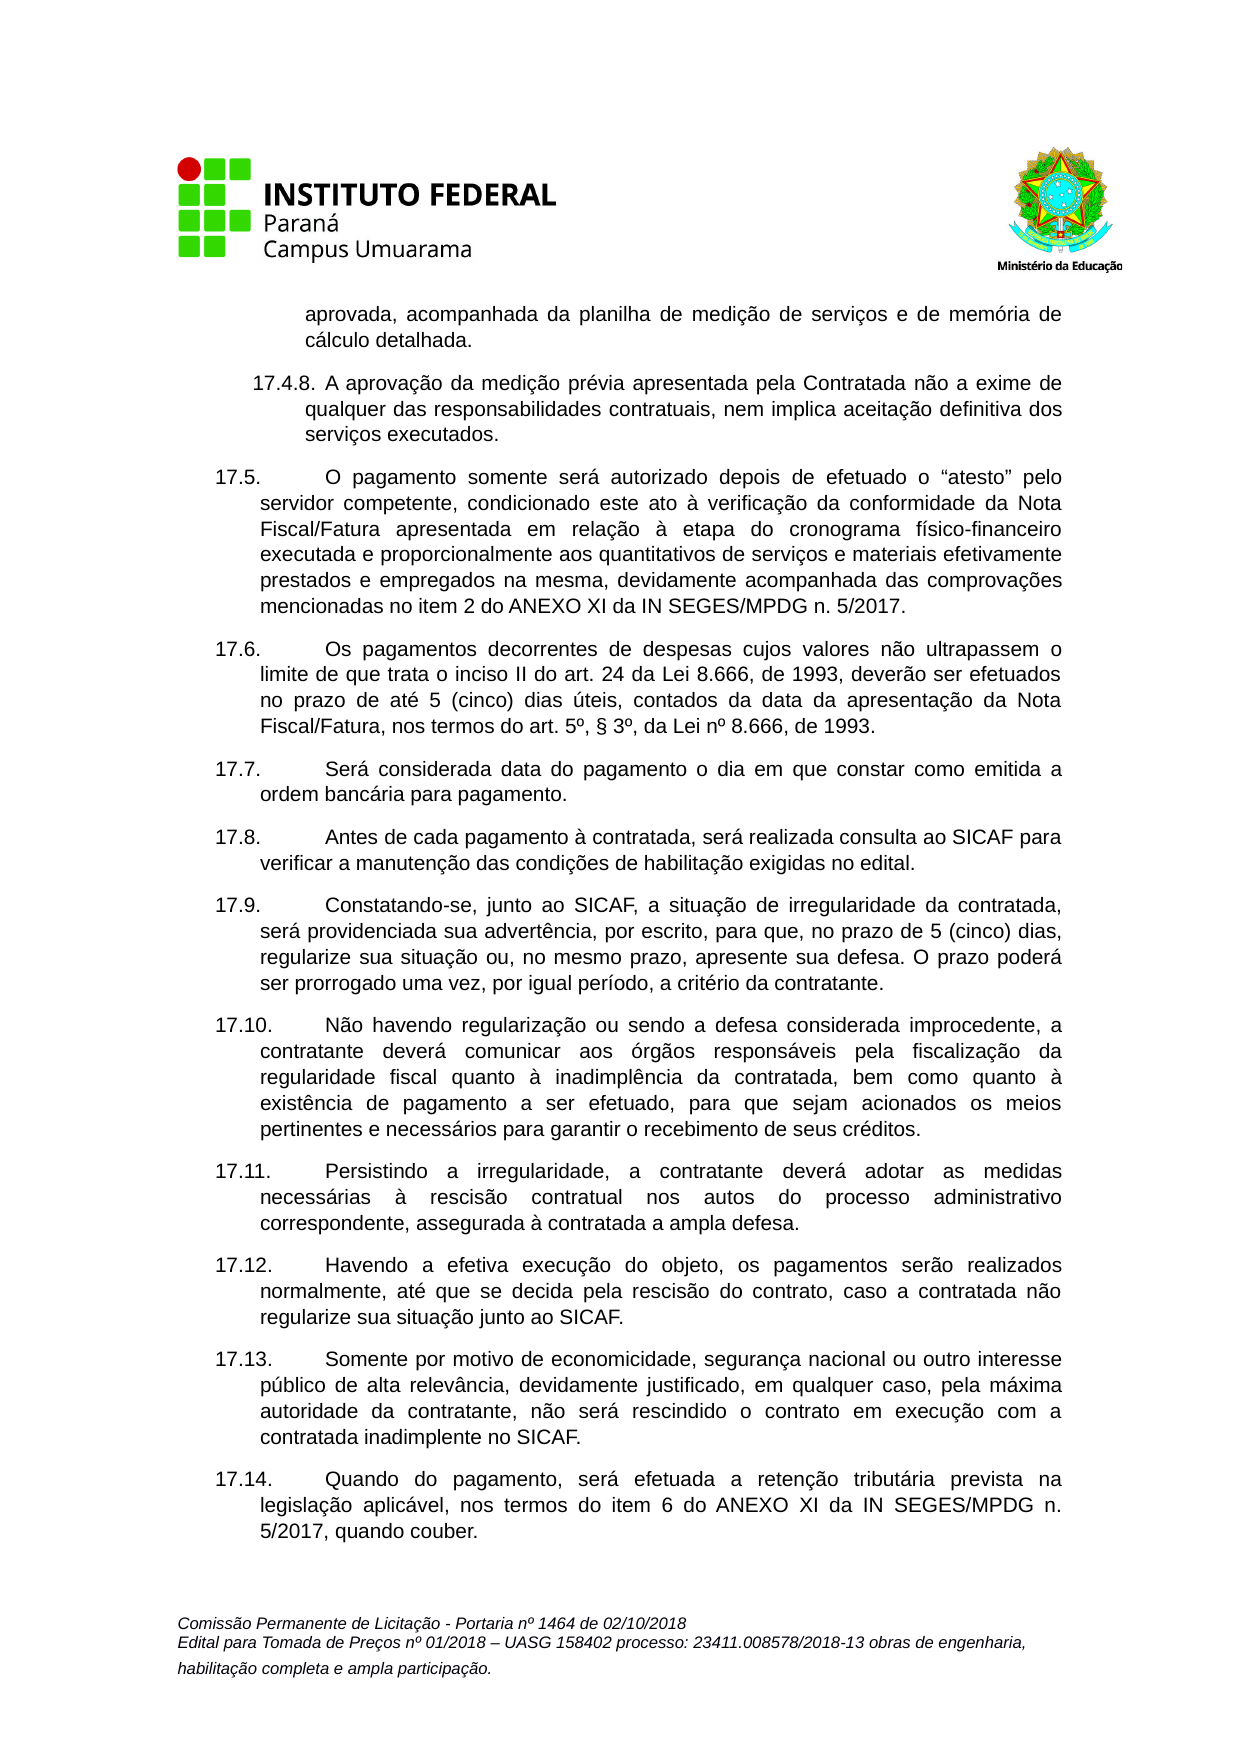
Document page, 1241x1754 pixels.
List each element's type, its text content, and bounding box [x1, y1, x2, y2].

list Quando do pagamento, será efetuada a retenção tributária prevista na legislação aplicável, nos termos do item 6 do ANEXO XI da IN SEGES/MPDG n. 5/2017, quando couber. [215, 1467, 1063, 1543]
list Não havendo regularização ou sendo a defesa considerada improcedente, a contratante deverá comunicar aos órgãos responsáveis pela fiscalização da regularidade fiscal quanto à inadimplência da contratada, bem como quanto à existência de pagamento a ser efetuado, para que sejam acionados os meios pertinentes e necessários para garantir o recebimento de seus créditos. [215, 1013, 1063, 1140]
list Havendo a efetiva execução do objeto, os pagamentos serão realizados normalmente, até que se decida pela rescisão do contrato, caso a contratada não regularize sua situação junto ao SICAF. [215, 1253, 1063, 1329]
picture [177, 147, 1123, 273]
list A aprovação da medição prévia apresentada pela Contratada não a exime de qualquer das responsabilidades contratuais, nem implica aceitação definitiva dos serviços executados. [252, 371, 1063, 446]
list Os pagamentos decorrentes de despesas cujos valores não ultrapassem o limite de que trata o inciso II do art. 24 da Lei 8.666, de 1993, deverão ser efetuados no prazo de até 5 (cinco) dias úteis, contados da data da apresentação da Nota Fiscal/Fatura, nos termos do art. 5º, § 3º, da Lei nº 8.666, de 1993. [215, 636, 1063, 738]
list O pagamento somente será autorizado depois de efetuado o “atesto” pelo servidor competente, condicionado este ato à verificação da conformidade da Nota Fiscal/Fatura apresentada em relação à etapa do cronograma físico-financeiro executada e proporcionalmente aos quantitativos de serviços e materiais efetivamente prestados e empregados na mesma, devidamente acompanhada das comprovações mencionadas no item 2 do ANEXO XI da IN SEGES/MPDG n. 5/2017. [215, 465, 1063, 618]
list Constatando-se, junto ao SICAF, a situação de irregularidade da contratada, será providenciada sua advertência, por escrito, para que, no prazo de 5 (cinco) dias, regularize sua situação ou, no mesmo prazo, apresente sua defesa. O prazo poderá ser prorrogado uma vez, por igual período, a critério da contratante. [215, 893, 1063, 994]
list aprovada, acompanhada da planilha de medição de serviços e de memória de cálculo detalhada. [252, 302, 1063, 352]
list Persistindo a irregularidade, a contratante deverá adotar as medidas necessárias à rescisão contratual nos autos do processo administrativo correspondente, assegurada à contratada a ampla defesa. [215, 1159, 1063, 1234]
list Será considerada data do pagamento o dia em que constar como emitida a ordem bancária para pagamento. [215, 756, 1063, 806]
list Somente por motivo de economicidade, segurança nacional ou outro interesse público de alta relevância, devidamente justificado, em qualquer caso, pela máxima autoridade da contratante, não será rescindido o contrato em execução com a contratada inadimplente no SICAF. [215, 1347, 1063, 1449]
list Antes de cada pagamento à contratada, será realizada consulta ao SICAF para verificar a manutenção das condições de habilitação exigidas no edital. [215, 825, 1063, 874]
